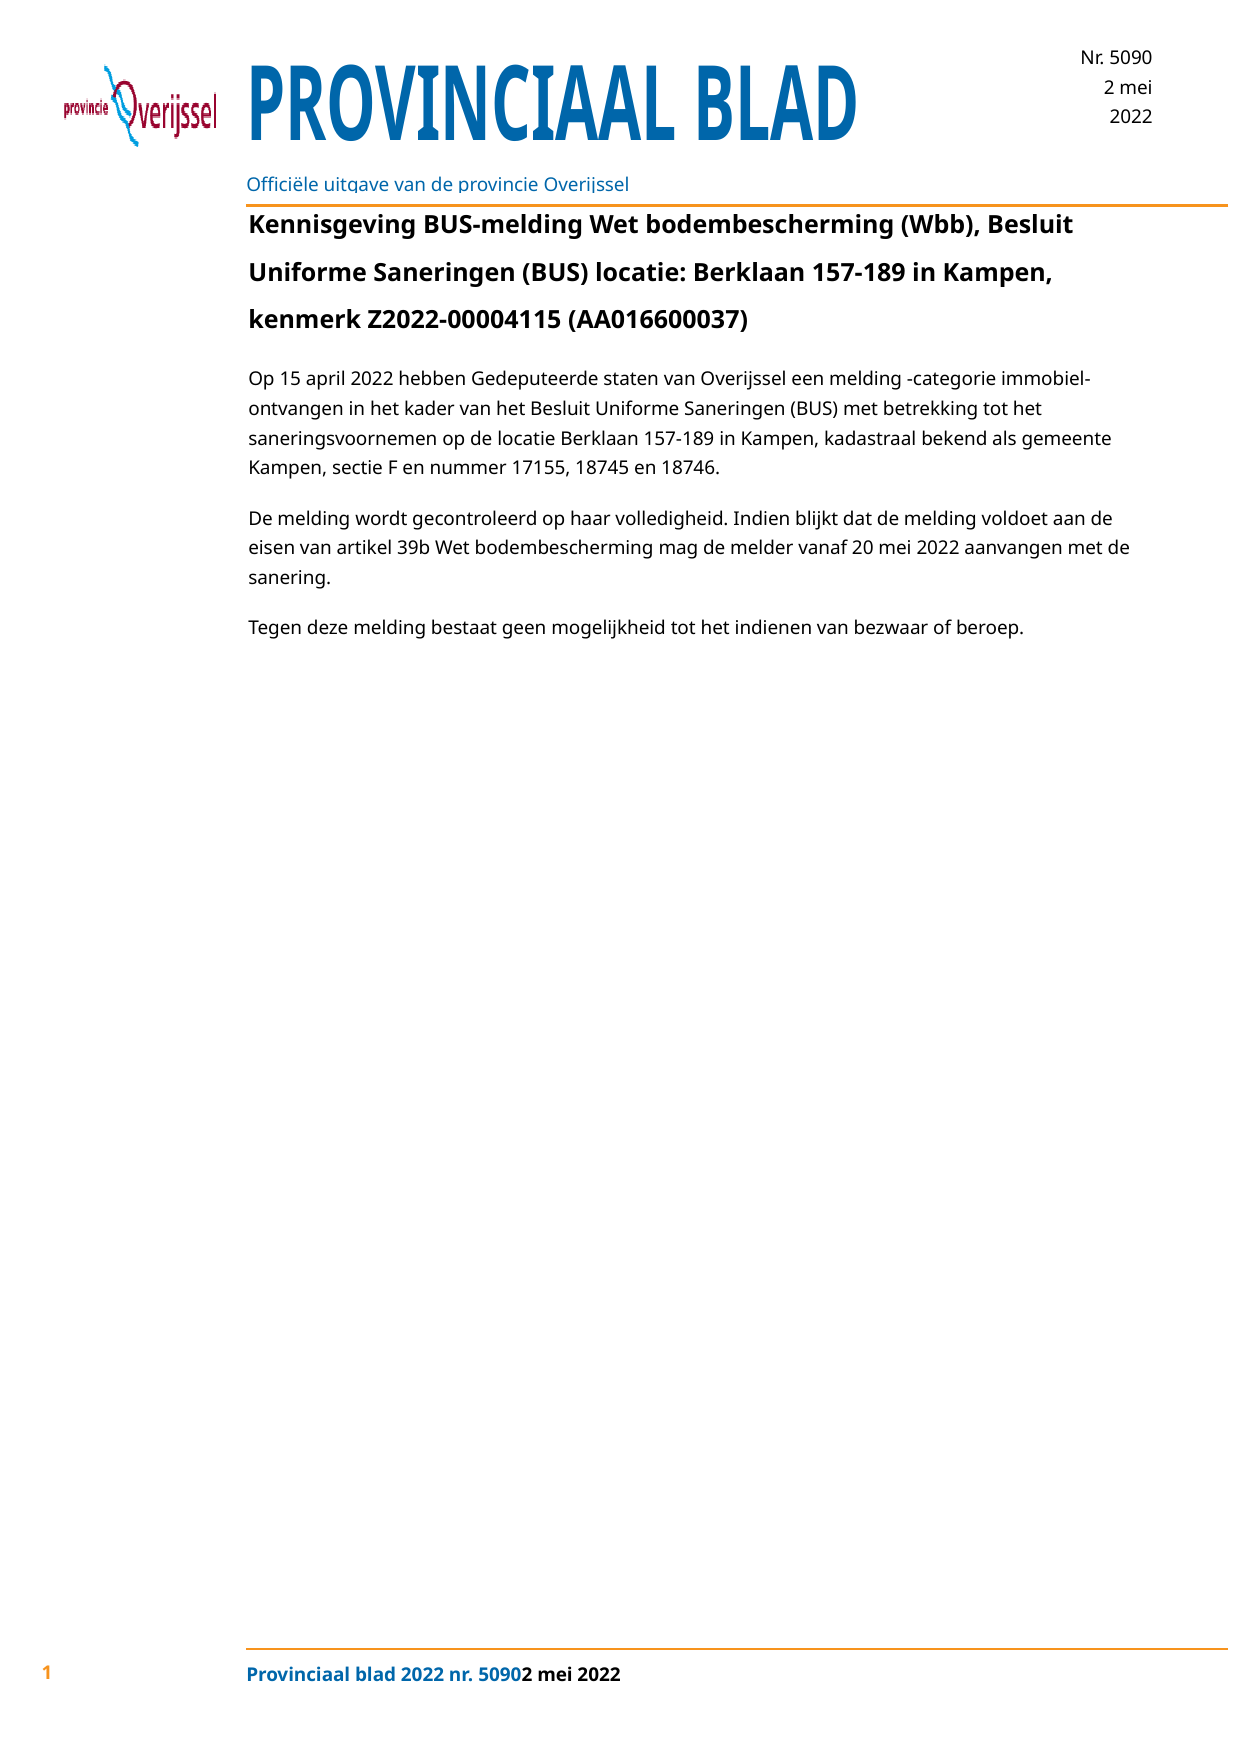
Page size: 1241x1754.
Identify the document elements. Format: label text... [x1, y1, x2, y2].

text Kennisgeving BUS-melding Wet bodembescherming (Wbb), Besluit Uniforme Saneringen (BUS) locatie: Berklaan 157-189 in Kampen, kenmerk Z2022-00004115 (AA016600037) [248, 207, 1152, 336]
text De melding wordt gecontroleerd op haar volledigheid. Indien blijkt dat de melding voldoet aan de eisen van artikel 39b Wet bodembescherming mag de melder vanaf 20 mei 2022 aanvangen met de sanering. [248, 505, 1152, 589]
picture [41, 47, 231, 172]
text Op 15 april 2022 hebben Gedeputeerde staten van Overijssel een melding -categorie immobiel- ontvangen in het kader van het Besluit Uniforme Saneringen (BUS) met betrekking tot het saneringsvoornemen op de locatie Berklaan 157-189 in Kampen, kadastraal bekend als gemeente Kampen, sectie F en nummer 17155, 18745 en 18746. [248, 366, 1152, 480]
text Tegen deze melding bestaat geen mogelijkheid tot het indienen van bezwaar of beroep. [248, 614, 1152, 640]
